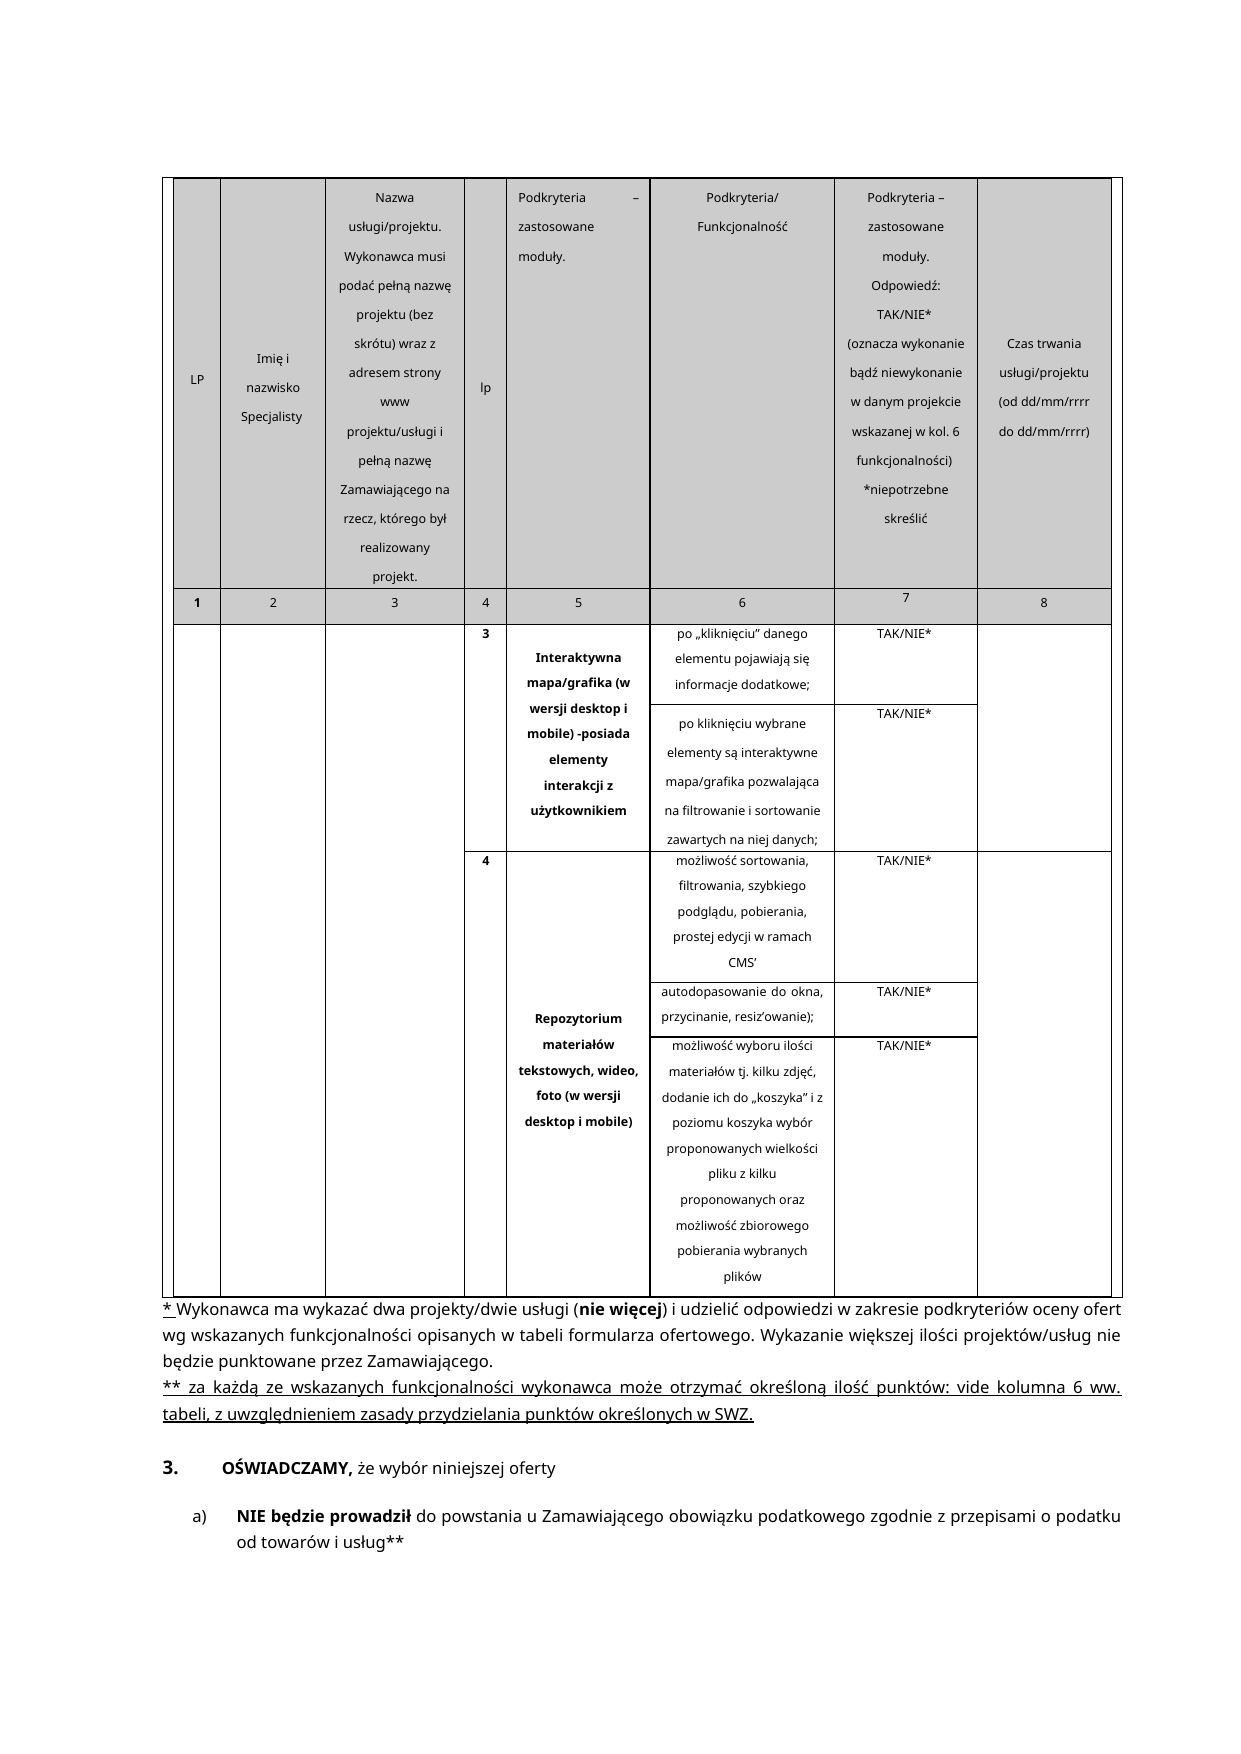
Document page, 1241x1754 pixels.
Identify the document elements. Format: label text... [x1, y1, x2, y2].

table_cell 3 [465, 625, 506, 851]
table_header lp [465, 179, 506, 588]
table_cell [978, 625, 1111, 851]
table_header Imię i nazwisko Specjalisty [221, 179, 325, 588]
table_cell 1 [174, 589, 220, 624]
table_cell 2 [221, 589, 325, 624]
table_cell możliwość sortowania, filtrowania, szybkiego podglądu, pobierania, prostej edycji w ramach CMS’ [651, 852, 834, 982]
table_cell TAK/NIE* [835, 852, 977, 982]
table_cell po kliknięciu wybrane elementy są interaktywne mapa/grafika pozwalająca na filtrowanie i sortowanie zawartych na niej danych; [651, 705, 834, 851]
table_cell [978, 852, 1111, 1296]
table_cell 5 [507, 589, 649, 624]
table_cell [326, 625, 464, 1296]
table_cell 7 [835, 589, 977, 624]
table_cell TAK/NIE* [835, 983, 977, 1036]
table_header Podkryteria – zastosowane moduły. [507, 179, 649, 588]
table_cell 4 [465, 852, 506, 1296]
text ** za każdą ze wskazanych funkcjonalności wykonawca może otrzymać określoną ilość punktów: vide kolumna 6 ww. [162, 1376, 1122, 1395]
table_header Podkryteria/ Funkcjonalność [651, 179, 834, 588]
table_header Nazwa usługi/projektu. Wykonawca musi podać pełną nazwę projektu (bez skrótu) wraz z adresem strony www projektu/usługi i pełną nazwę Zamawiającego na rzecz, którego był realizowany projekt. [326, 179, 464, 588]
table_header Podkryteria – zastosowane moduły. Odpowiedź: TAK/NIE* (oznacza wykonanie bądź niewykonanie w danym projekcie wskazanej w kol. 6 funkcjonalności) *niepotrzebne skreślić [835, 179, 977, 588]
table_cell 8 [978, 589, 1111, 624]
table_cell [1112, 178, 1122, 1297]
table_cell Repozytorium materiałów tekstowych, wideo, foto (w wersji desktop i mobile) [507, 852, 649, 1296]
table_cell 6 [651, 589, 834, 624]
text tabeli, z uwzględnieniem zasady przydzielania punktów określonych w SWZ. [162, 1396, 1122, 1425]
table_cell 4 [465, 589, 506, 624]
table_header LP [174, 179, 220, 588]
table_cell TAK/NIE* [835, 705, 977, 851]
table_cell [163, 178, 173, 1297]
table_cell TAK/NIE* [835, 1038, 977, 1296]
table_cell możliwość wyboru ilości materiałów tj. kilku zdjęć, dodanie ich do „koszyka” i z poziomu koszyka wybór proponowanych wielkości pliku z kilku proponowanych oraz możliwość zbiorowego pobierania wybranych plików [651, 1038, 834, 1296]
table_cell 3 [326, 589, 464, 624]
table_cell [221, 625, 325, 1296]
table_cell Interaktywna mapa/grafika (w wersji desktop i mobile) -posiada elementy interakcji z użytkownikiem [507, 625, 649, 851]
list OŚWIADCZAMY, że wybór niniejszej oferty [162, 1454, 1122, 1480]
table_cell autodopasowanie do okna, przycinanie, resiz’owanie); [651, 983, 834, 1036]
table_cell po „kliknięciu” danego elementu pojawiają się informacje dodatkowe; [651, 625, 834, 704]
text * Wykonawca ma wykazać dwa projekty/dwie usługi (nie więcej) i udzielić odpowiedzi w zakresie podkryteriów oceny ofert wg wskazanych funkcjonalności opisanych w tabeli formularza ofertowego. Wykazanie większej ilości projektów/usług nie będzie punktowane przez Zamawiającego. [162, 1298, 1122, 1373]
table_header Czas trwania usługi/projektu (od dd/mm/rrrr do dd/mm/rrrr) [978, 179, 1111, 588]
text a) NIE będzie prowadził do powstania u Zamawiającego obowiązku podatkowego zgodnie z przepisami o podatku od towarów i usług** [192, 1504, 1122, 1553]
table_cell TAK/NIE* [835, 625, 977, 704]
table_cell [174, 625, 220, 1296]
